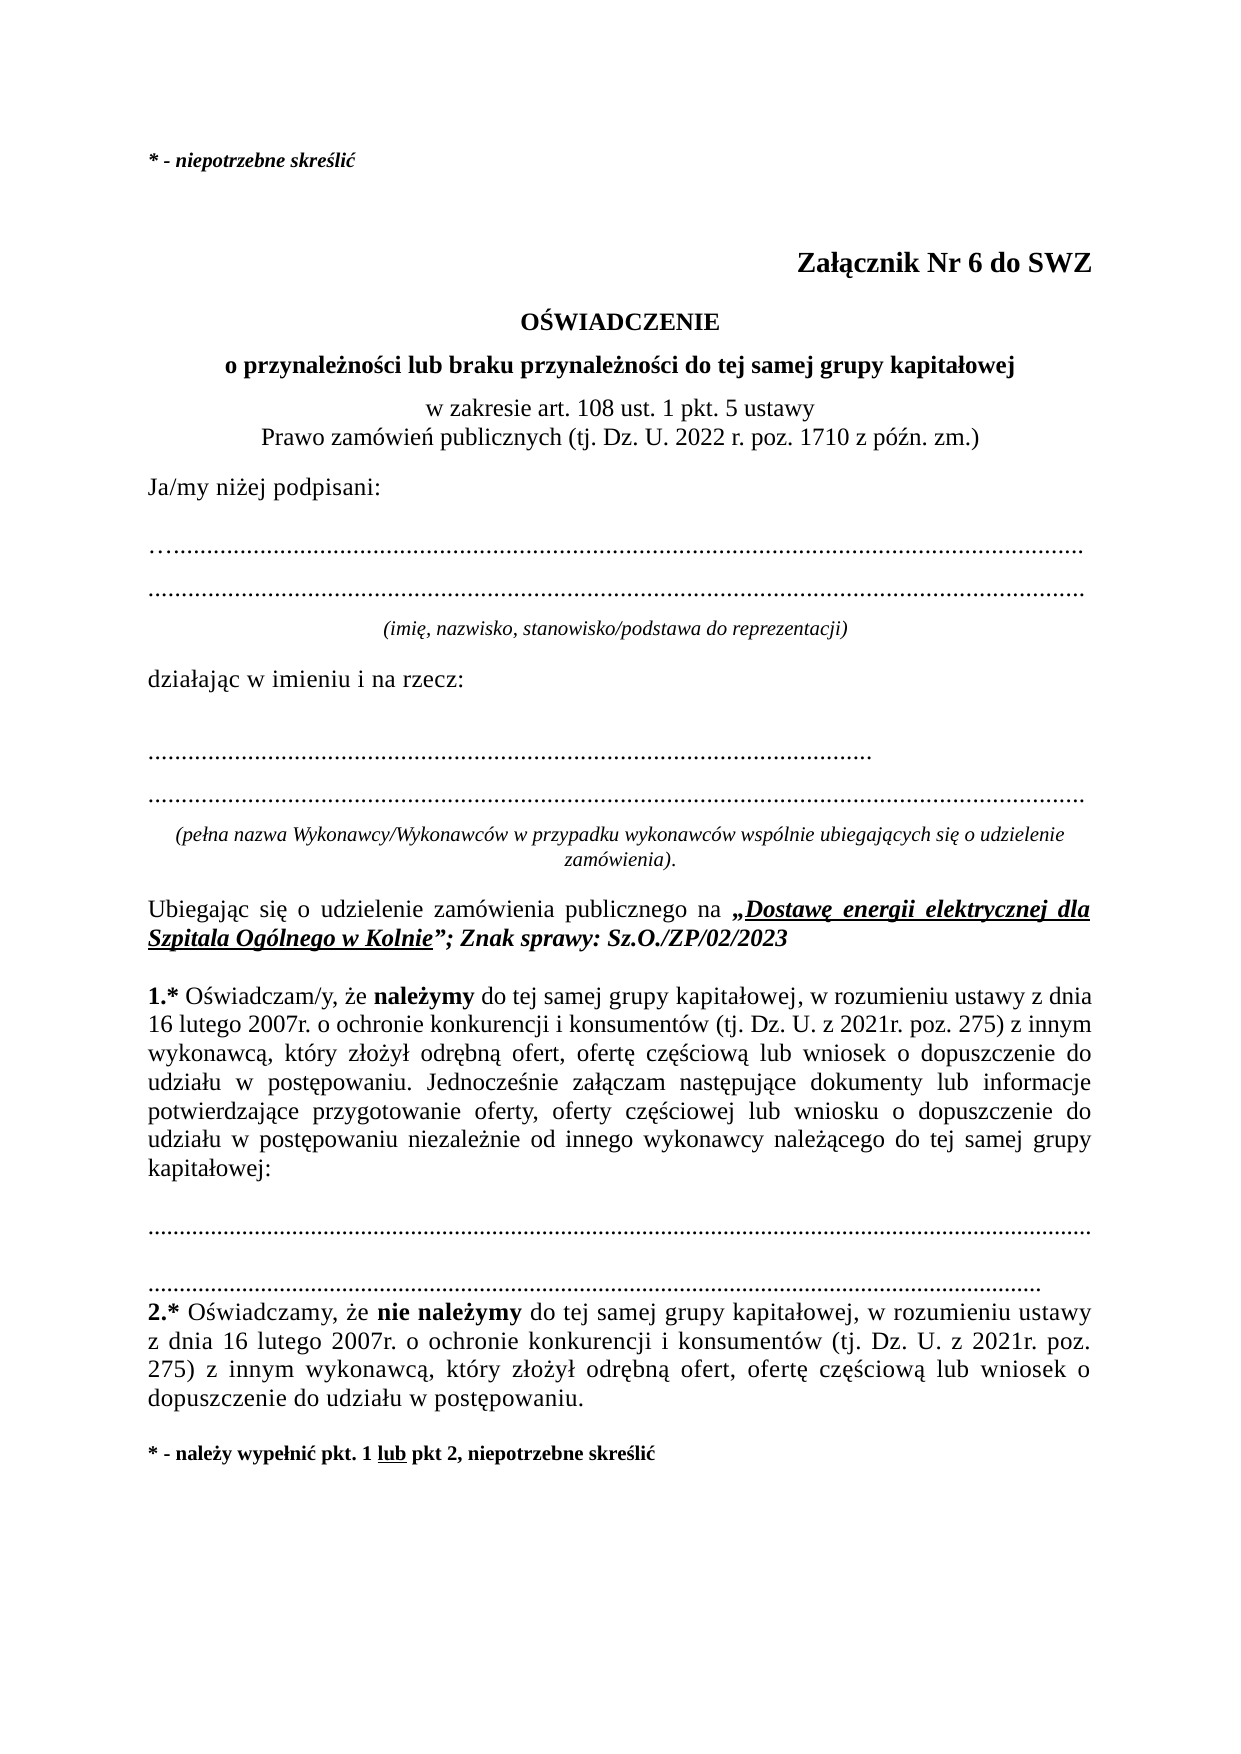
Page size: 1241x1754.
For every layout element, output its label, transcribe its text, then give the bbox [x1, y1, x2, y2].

text 1.* Oświadczam/y, że należymy do tej samej grupy kapitałowej, w rozumieniu ustawy z dnia 16 lutego 2007r. o ochronie konkurencji i konsumentów (tj. Dz. U. z 2021r. poz. 275) z innym wykonawcą, który złożył odrębną ofert, ofertę częściową lub wniosek o dopuszczenie do udziału w postępowaniu. Jednocześnie załączam następujące dokumenty lub informacje potwierdzające przygotowanie oferty, oferty częściowej lub wniosku o dopuszczenie do udziału w postępowaniu niezależnie od innego wykonawcy należącego do tej samej grupy kapitałowej: [148, 981, 1092, 1182]
text Prawo zamówień publicznych (tj. Dz. U. 2022 r. poz. 1710 z późn. zm.) [148, 422, 1092, 451]
list * - niepotrzebne skreślić [148, 148, 1092, 184]
text ............................................................................................................................................. [148, 779, 1092, 808]
text działając w imieniu i na rzecz: [148, 664, 1092, 693]
text w zakresie art. 108 ust. 1 pkt. 5 ustawy [148, 393, 1092, 422]
subtitle Załącznik Nr 6 do SWZ [148, 245, 1092, 278]
text * - należy wypełnić pkt. 1 lub pkt 2, niepotrzebne skreślić [148, 1441, 1092, 1477]
text ............................................................................................................................................... [148, 1268, 1092, 1297]
text ............................................................................................................. [148, 736, 1092, 765]
text o przynależności lub braku przynależności do tej samej grupy kapitałowej [148, 350, 1092, 379]
text OŚWIADCZENIE [148, 307, 1092, 336]
text 2.* Oświadczamy, że nie należymy do tej samej grupy kapitałowej, w rozumieniu ustawy z dnia 16 lutego 2007r. o ochronie konkurencji i konsumentów (tj. Dz. U. z 2021r. poz. 275) z innym wykonawcą, który złożył odrębną ofert, ofertę częściową lub wniosek o dopuszczenie do udziału w postępowaniu. [148, 1297, 1092, 1412]
text …...................................................................................................................................................................................................................................................................................... [148, 530, 1092, 602]
text Ubiegając się o udzielenie zamówienia publicznego na „Dostawę energii elektrycznej dla Szpitala Ogólnego w Kolnie”; Znak sprawy: Sz.O./ZP/02/2023 [148, 894, 1092, 952]
text (pełna nazwa Wykonawcy/Wykonawców w przypadku wykonawców wspólnie ubiegających się o udzielenie zamówienia). [148, 822, 1092, 871]
text Ja/my niżej podpisani: [148, 472, 1092, 501]
text ....................................................................................................................................................... [148, 1211, 1092, 1239]
text (imię, nazwisko, stanowisko/podstawa do reprezentacji) [148, 616, 1085, 640]
